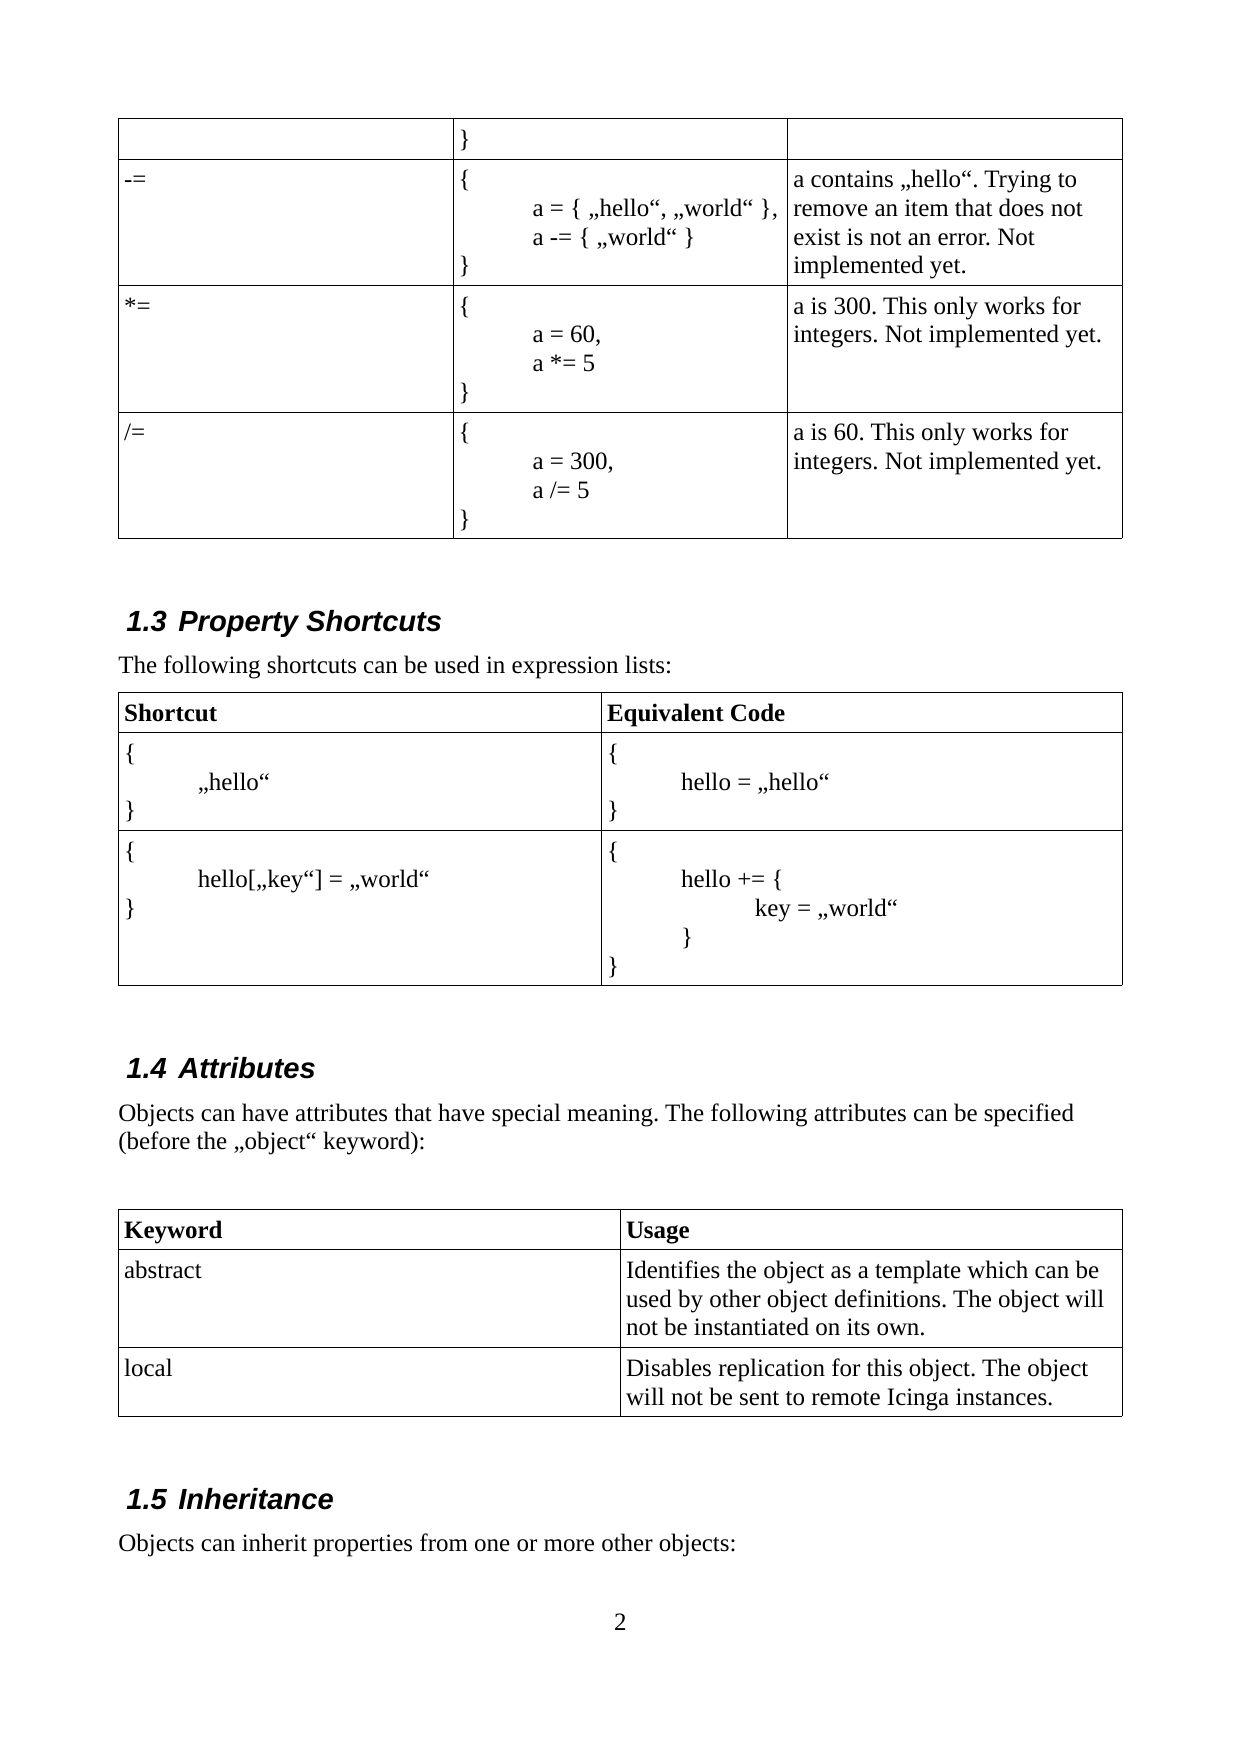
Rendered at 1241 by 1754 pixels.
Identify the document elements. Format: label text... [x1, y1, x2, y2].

table_cell a is 60. This only works for integers. Not implemented yet. [788, 413, 1122, 538]
table_cell /= [119, 413, 453, 538]
table_cell a is 300. This only works for integers. Not implemented yet. [788, 286, 1122, 412]
table_cell { hello[„key“] = „world“ } [119, 831, 601, 985]
table_cell [788, 119, 1122, 158]
table_cell local [119, 1348, 620, 1416]
subtitle Attributes [118, 1052, 1122, 1085]
table_cell { hello = „hello“ } [602, 733, 1122, 830]
table_cell { „hello“ } [119, 733, 601, 830]
table_cell { a = 300, a /= 5 } [454, 413, 787, 538]
table_cell Identifies the object as a template which can be used by other object definitions. The object will not be instantiated on its own. [621, 1250, 1122, 1347]
table_cell [119, 119, 453, 158]
table_cell a contains „hello“. Trying to remove an item that does not exist is not an error. Not implemented yet. [788, 160, 1122, 285]
text The following shortcuts can be used in expression lists: [118, 651, 1122, 679]
table_cell -= [119, 160, 453, 285]
table_cell abstract [119, 1250, 620, 1347]
table_cell *= [119, 286, 453, 412]
table_header Shortcut [119, 693, 601, 732]
table_cell } [454, 119, 787, 158]
table_cell { hello += { key = „world“ } } [602, 831, 1122, 985]
text Objects can inherit properties from one or more other objects: [118, 1528, 1122, 1557]
subtitle Inheritance [118, 1482, 1122, 1516]
table_header Equivalent Code [602, 693, 1122, 732]
table_header Usage [621, 1210, 1122, 1249]
table_cell { a = 60, a *= 5 } [454, 286, 787, 412]
table_header Keyword [119, 1210, 620, 1249]
subtitle Property Shortcuts [118, 604, 1122, 638]
text Objects can have attributes that have special meaning. The following attributes can be specified (before the „object“ keyword): [118, 1098, 1122, 1155]
table_cell { a = { „hello“, „world“ }, a -= { „world“ } } [454, 160, 787, 285]
table_cell Disables replication for this object. The object will not be sent to remote Icinga instances. [621, 1348, 1122, 1416]
